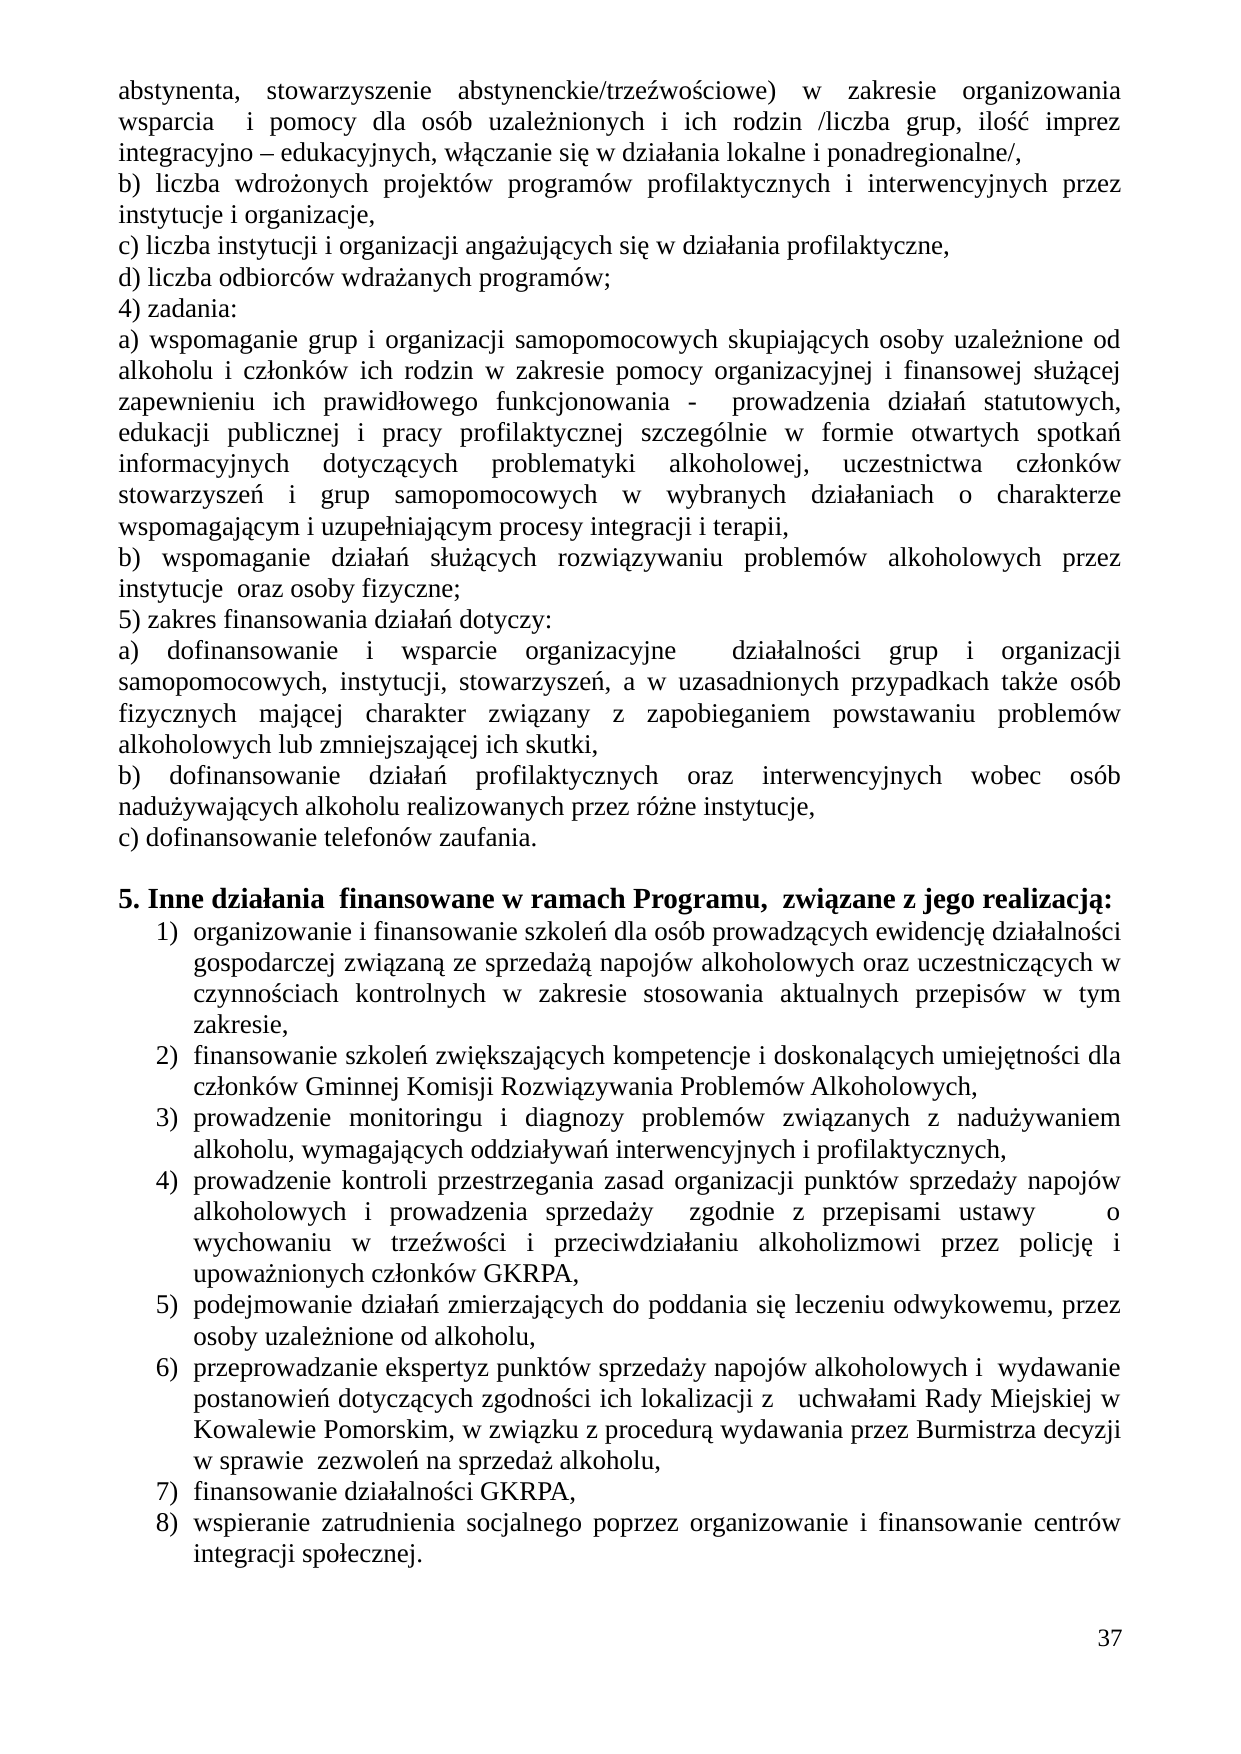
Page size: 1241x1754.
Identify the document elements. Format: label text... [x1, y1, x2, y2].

text a) wspomaganie grup i organizacji samopomocowych skupiających osoby uzależnione od alkoholu i członków ich rodzin w zakresie pomocy organizacyjnej i finansowej służącej zapewnieniu ich prawidłowego funkcjonowania - prowadzenia działań statutowych, edukacji publicznej i pracy profilaktycznej szczególnie w formie otwartych spotkań informacyjnych dotyczących problematyki alkoholowej, uczestnictwa członków stowarzyszeń i grup samopomocowych w wybranych działaniach o charakterze wspomagającym i uzupełniającym procesy integracji i terapii, [118, 323, 1122, 541]
text 4) zadania: [118, 292, 1122, 323]
list prowadzenie kontroli przestrzegania zasad organizacji punktów sprzedaży napojów alkoholowych i prowadzenia sprzedaży zgodnie z przepisami ustawy o wychowaniu w trzeźwości i przeciwdziałaniu alkoholizmowi przez policję i upoważnionych członków GKRPA, [156, 1164, 1122, 1288]
text abstynenta, stowarzyszenie abstynenckie/trzeźwościowe) w zakresie organizowania wsparcia i pomocy dla osób uzależnionych i ich rodzin /liczba grup, ilość imprez integracyjno – edukacyjnych, włączanie się w działania lokalne i ponadregionalne/, [118, 74, 1122, 167]
text b) wspomaganie działań służących rozwiązywaniu problemów alkoholowych przez instytucje oraz osoby fizyczne; [118, 541, 1122, 603]
text c) dofinansowanie telefonów zaufania. [118, 821, 1122, 852]
list podejmowanie działań zmierzających do poddania się leczeniu odwykowemu, przez osoby uzależnione od alkoholu, [156, 1288, 1122, 1351]
text b) liczba wdrożonych projektów programów profilaktycznych i interwencyjnych przez instytucje i organizacje, [118, 167, 1122, 229]
list organizowanie i finansowanie szkoleń dla osób prowadzących ewidencję działalności gospodarczej związaną ze sprzedażą napojów alkoholowych oraz uczestniczących w czynnościach kontrolnych w zakresie stosowania aktualnych przepisów w tym zakresie, [156, 915, 1122, 1039]
text a) dofinansowanie i wsparcie organizacyjne działalności grup i organizacji samopomocowych, instytucji, stowarzyszeń, a w uzasadnionych przypadkach także osób fizycznych mającej charakter związany z zapobieganiem powstawaniu problemów alkoholowych lub zmniejszającej ich skutki, [118, 634, 1122, 759]
list wspieranie zatrudnienia socjalnego poprzez organizowanie i finansowanie centrów integracji społecznej. [156, 1506, 1122, 1569]
list przeprowadzanie ekspertyz punktów sprzedaży napojów alkoholowych i wydawanie postanowień dotyczących zgodności ich lokalizacji z uchwałami Rady Miejskiej w Kowalewie Pomorskim, w związku z procedurą wydawania przez Burmistrza decyzji w sprawie zezwoleń na sprzedaż alkoholu, [156, 1351, 1122, 1475]
list finansowanie szkoleń zwiększających kompetencje i doskonalących umiejętności dla członków Gminnej Komisji Rozwiązywania Problemów Alkoholowych, [156, 1039, 1122, 1102]
text b) dofinansowanie działań profilaktycznych oraz interwencyjnych wobec osób nadużywających alkoholu realizowanych przez różne instytucje, [118, 759, 1122, 821]
list finansowanie działalności GKRPA, [156, 1475, 1122, 1506]
text d) liczba odbiorców wdrażanych programów; [118, 261, 1122, 292]
list prowadzenie monitoringu i diagnozy problemów związanych z nadużywaniem alkoholu, wymagających oddziaływań interwencyjnych i profilaktycznych, [156, 1102, 1122, 1164]
text 5) zakres finansowania działań dotyczy: [118, 603, 1122, 634]
text c) liczba instytucji i organizacji angażujących się w działania profilaktyczne, [118, 229, 1122, 261]
text 5. Inne działania finansowane w ramach Programu, związane z jego realizacją: [118, 881, 1122, 915]
